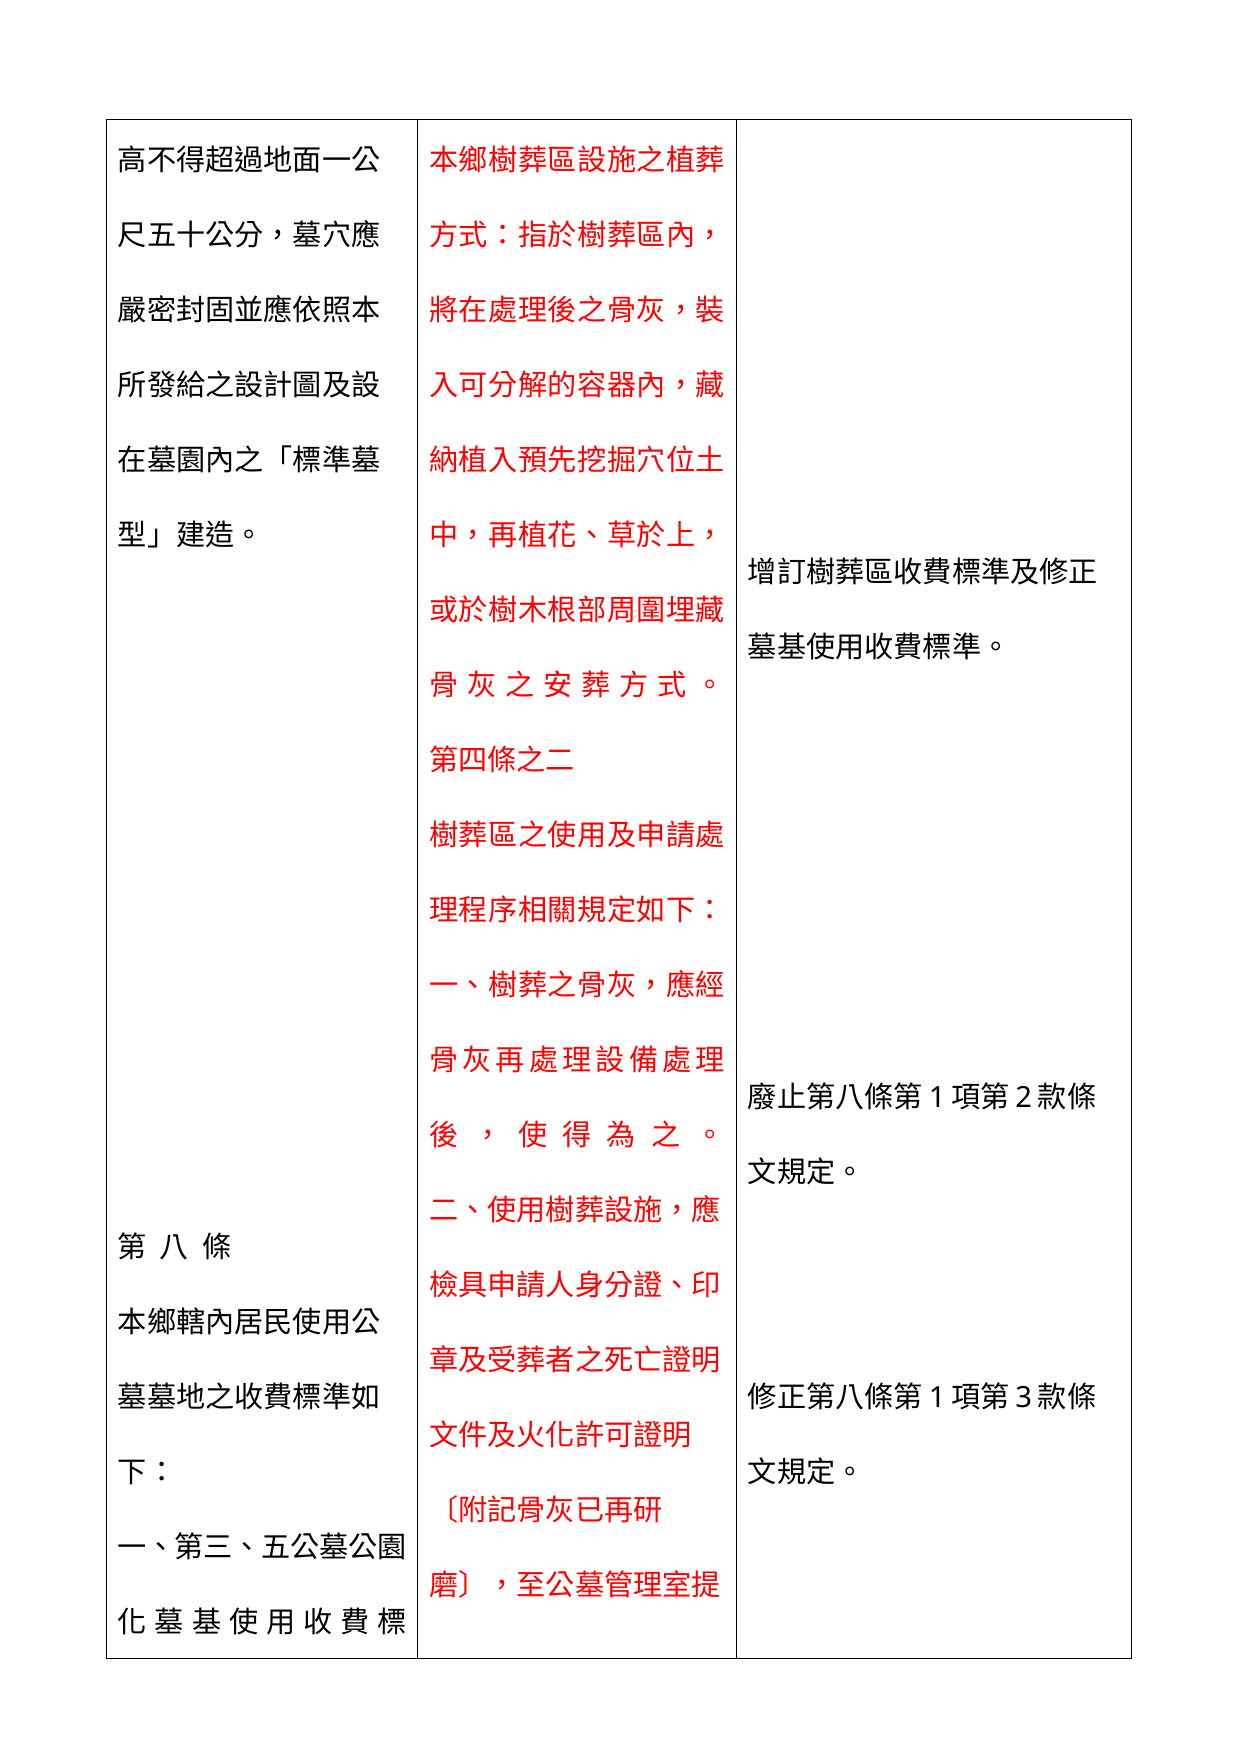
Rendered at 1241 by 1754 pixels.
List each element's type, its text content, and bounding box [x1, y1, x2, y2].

table_cell 本鄉樹葬區設施之植葬方式：指於樹葬區內，將在處理後之骨灰，裝入可分解的容器內，藏納植入預先挖掘穴位土中，再植花、草於上，或於樹木根部周圍埋藏骨灰之安葬方式。 第四條之二 樹葬區之使用及申請處理程序相關規定如下： 一、樹葬之骨灰，應經骨灰再處理設備處理後，使得為之。 二、使用樹葬設施，應檢具申請人身分證、印章及受葬者之死亡證明文件及火化許可證明〔附記骨灰已再研磨〕，至公墓管理室提 [418, 120, 736, 1657]
table_cell 增訂樹葬區收費標準及修正墓基使用收費標準。 廢止第八條第1項第2款條文規定。 修正第八條第1項第3款條文規定。 [737, 120, 1131, 1657]
table_cell 高不得超過地面一公尺五十公分，墓穴應嚴密封固並應依照本所發給之設計圖及設在墓園內之「標準墓型」建造。 第 八 條 本鄉轄內居民使用公墓墓地之收費標準如下： 一、第三、五公墓公園化墓基使用收費標 [107, 120, 417, 1657]
